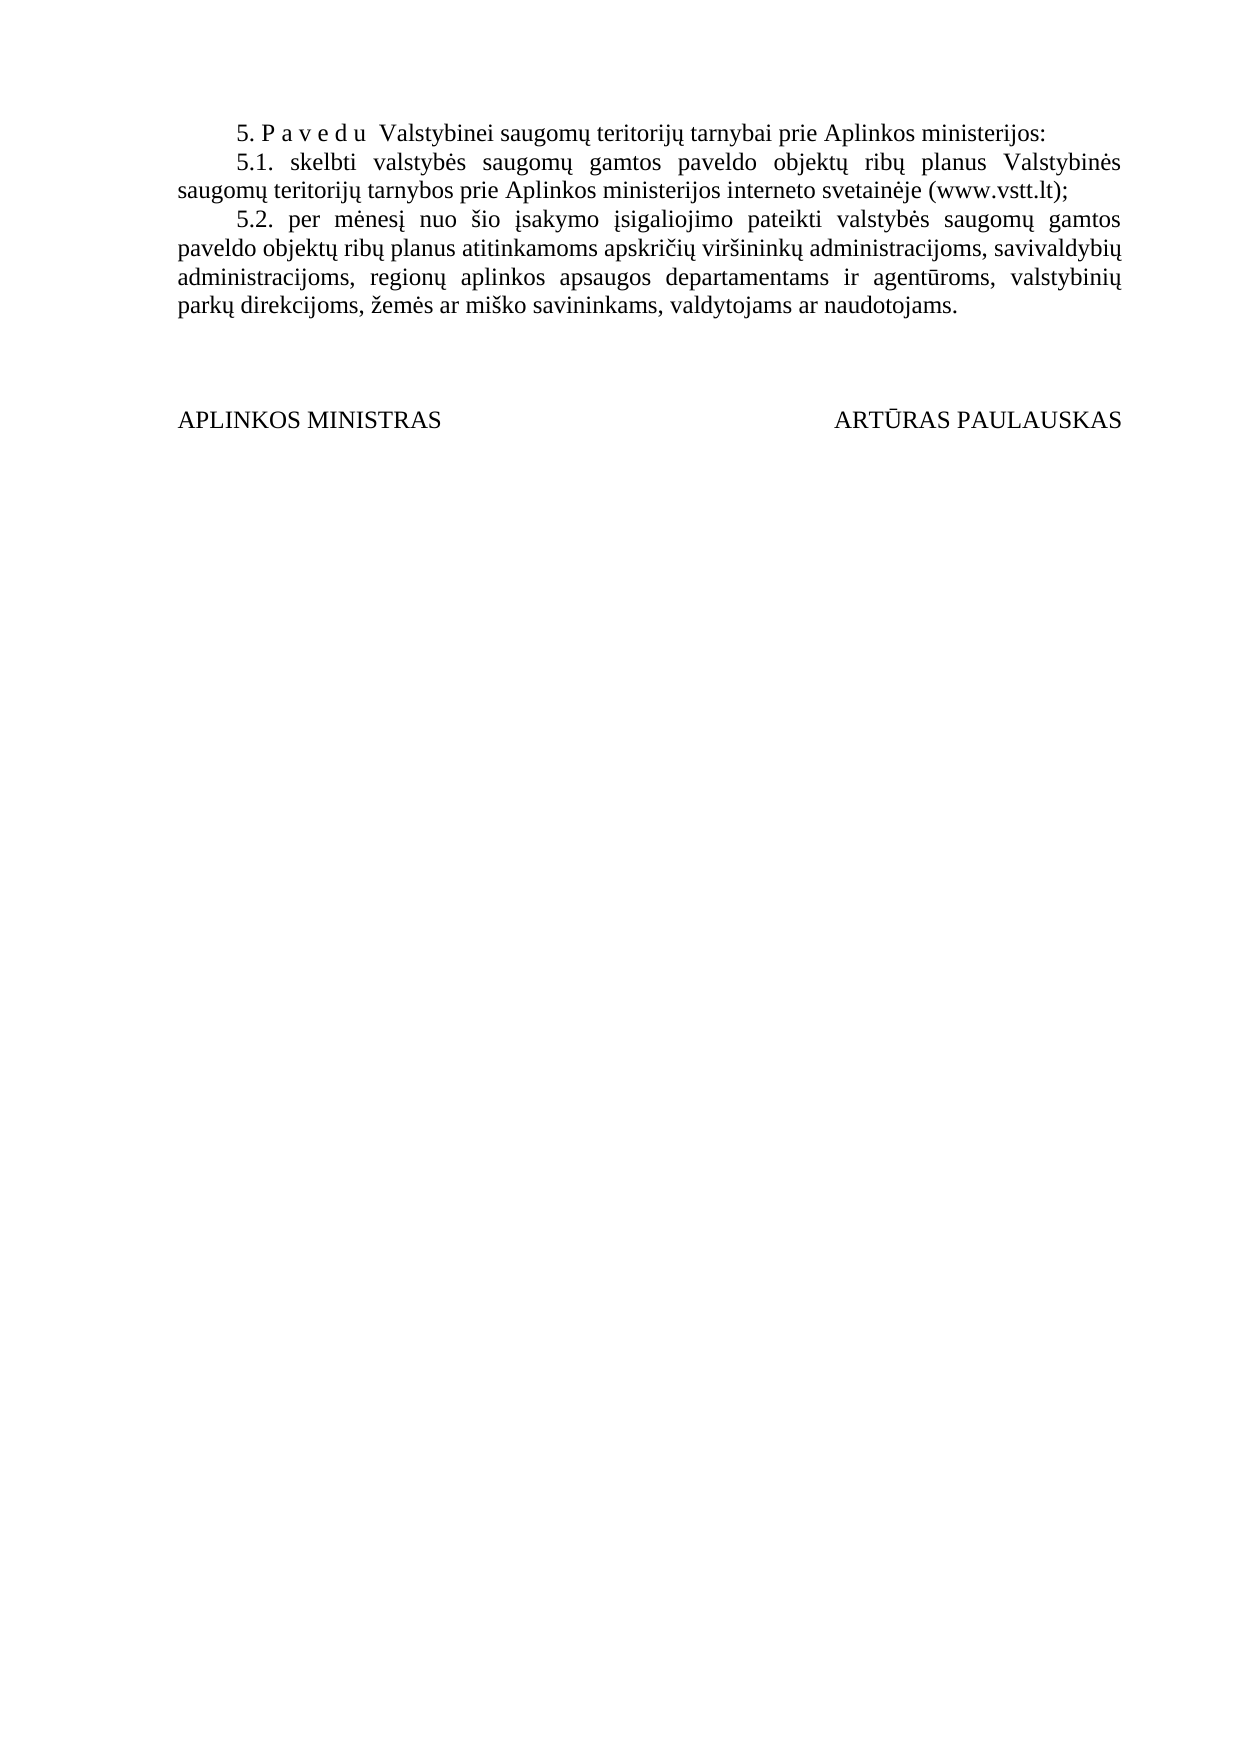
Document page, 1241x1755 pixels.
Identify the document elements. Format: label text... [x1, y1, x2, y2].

text 5. Pavedu Valstybinei saugomų teritorijų tarnybai prie Aplinkos ministerijos: [177, 118, 1122, 147]
text APLINKOS MINISTRAS ARTŪRAS PAULAUSKAS [177, 406, 1122, 434]
text 5.1. skelbti valstybės saugomų gamtos paveldo objektų ribų planus Valstybinės saugomų teritorijų tarnybos prie Aplinkos ministerijos interneto svetainėje (www.vstt.lt); [177, 147, 1122, 204]
text 5.2. per mėnesį nuo šio įsakymo įsigaliojimo pateikti valstybės saugomų gamtos paveldo objektų ribų planus atitinkamoms apskričių viršininkų administracijoms, savivaldybių administracijoms, regionų aplinkos apsaugos departamentams ir agentūroms, valstybinių parkų direkcijoms, žemės ar miško savininkams, valdytojams ar naudotojams. [177, 204, 1122, 319]
